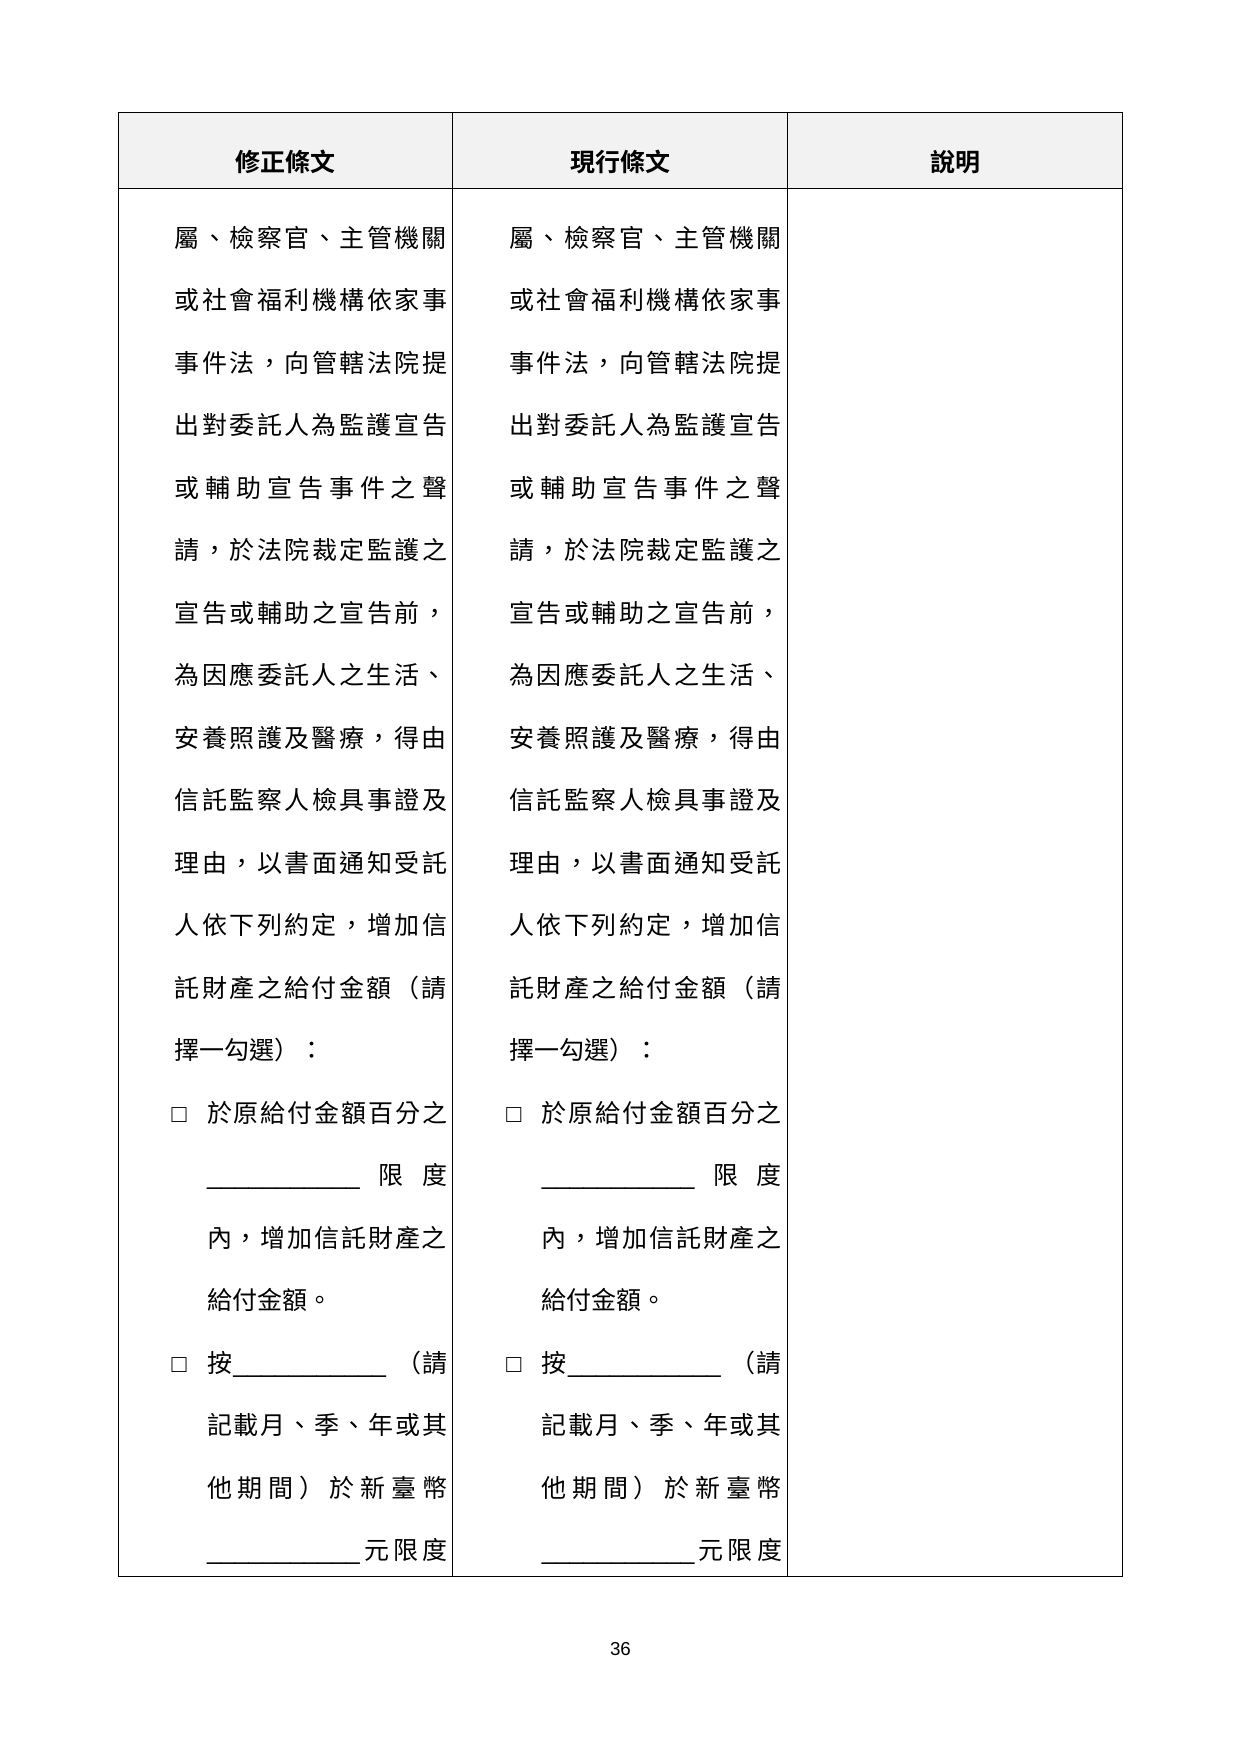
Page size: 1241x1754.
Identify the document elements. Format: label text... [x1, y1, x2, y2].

table_cell 屬、檢察官、主管機關或社會福利機構依家事事件法，向管轄法院提出對委託人為監護宣告或輔助宣告事件之聲請，於法院裁定監護之宣告或輔助之宣告前，為因應委託人之生活、安養照護及醫療，得由信託監察人檢具事證及理由，以書面通知受託人依下列約定，增加信託財產之給付金額（請擇一勾選）： □ 於原給付金額百分之 ___________限度內，增加信託財產之給付金額。 □ 按___________ （請記載月、季、年或其他期間）於新臺幣 ___________元限度 [119, 189, 452, 1576]
table_header 說明 [788, 113, 1122, 188]
table_header 修正條文 [119, 113, 452, 188]
table_cell 屬、檢察官、主管機關或社會福利機構依家事事件法，向管轄法院提出對委託人為監護宣告或輔助宣告事件之聲請，於法院裁定監護之宣告或輔助之宣告前，為因應委託人之生活、安養照護及醫療，得由信託監察人檢具事證及理由，以書面通知受託人依下列約定，增加信託財產之給付金額（請擇一勾選）： □ 於原給付金額百分之 ___________限度內，增加信託財產之給付金額。 □ 按___________ （請記載月、季、年或其他期間）於新臺幣 ___________元限度 [453, 189, 787, 1576]
table_cell [788, 189, 1122, 1576]
table_header 現行條文 [453, 113, 787, 188]
